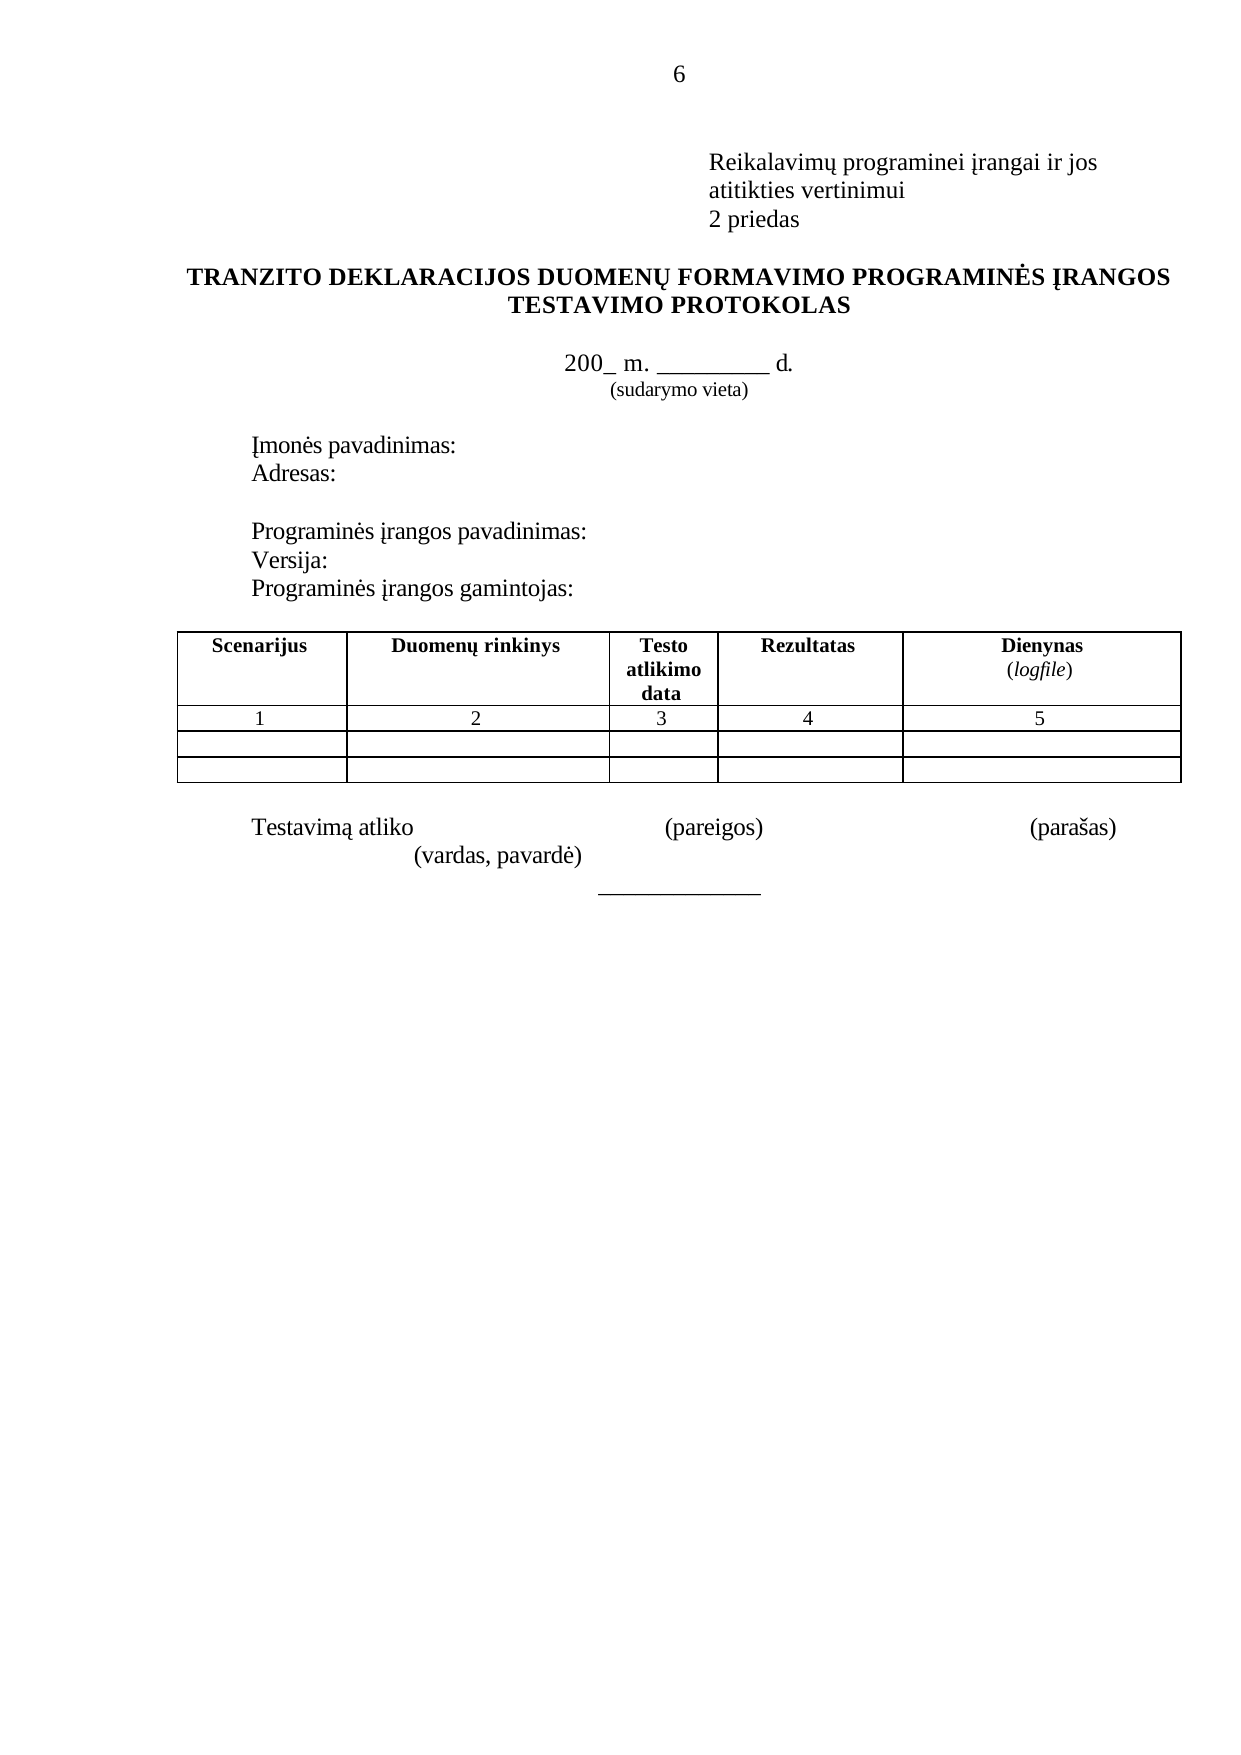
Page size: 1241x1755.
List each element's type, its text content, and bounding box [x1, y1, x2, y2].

table_cell 3 [610, 706, 614, 730]
table_header Scenarijus [178, 633, 346, 705]
text TRANZITO DEKLARACIJOS DUOMENŲ FORMAVIMO PROGRAMINĖS ĮRANGOS TESTAVIMO PROTOKOLAS [177, 262, 1181, 319]
text Įmonės pavadinimas: [177, 430, 1181, 458]
text _____________ [177, 869, 1181, 898]
table_header Dienynas (logfile) [904, 633, 1180, 705]
text Adresas: [177, 458, 1181, 487]
text atitikties vertinimui [177, 176, 1181, 204]
table_cell [605, 732, 609, 756]
table_cell [610, 758, 614, 782]
text Programinės įrangos pavadinimas: [177, 516, 1181, 545]
table_header Duomenų rinkinys [348, 633, 609, 705]
text Versija: [177, 545, 1181, 573]
text 200_ m. _________ d. [177, 348, 1181, 377]
text Reikalavimų programinei įrangai ir jos [177, 147, 1181, 176]
text Programinės įrangos gamintojas: [177, 573, 1181, 602]
table_cell 2 [605, 706, 609, 730]
table_header Rezultatas [719, 633, 902, 705]
table_cell [605, 758, 609, 782]
text Testavimą atliko (pareigos) (parašas) (vardas, pavardė) [177, 812, 1181, 869]
table_cell [610, 732, 614, 756]
text (sudarymo vieta) [177, 377, 1181, 401]
text 2 priedas [177, 204, 1181, 233]
